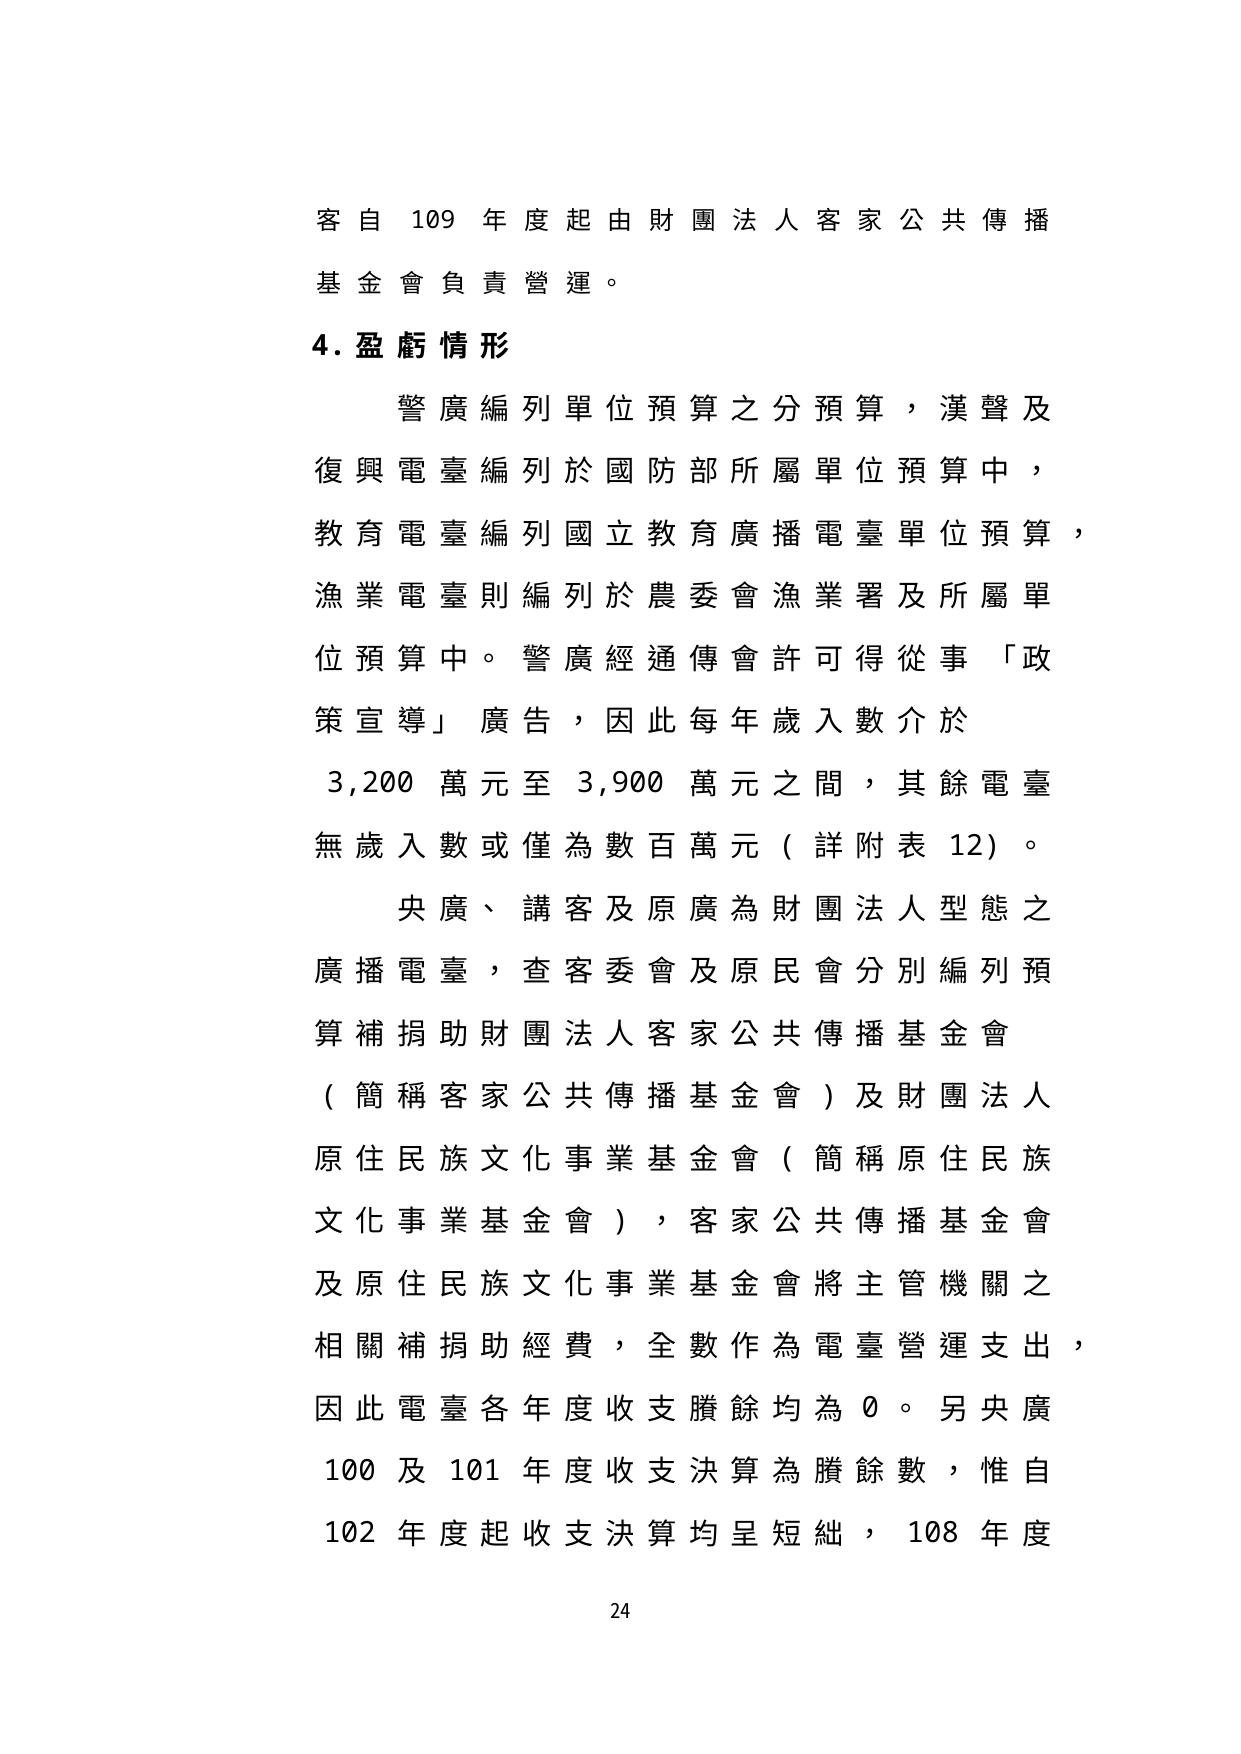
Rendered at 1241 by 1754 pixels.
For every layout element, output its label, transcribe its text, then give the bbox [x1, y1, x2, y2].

text 4.盈虧情形 [271, 302, 1058, 365]
text 客自109年度起由財團法人客家公共傳播基金會負責營運。 [256, 177, 1058, 302]
text 警廣編列單位預算之分預算，漢聲及復興電臺編列於國防部所屬單位預算中，教育電臺編列國立教育廣播電臺單位預算，漁業電臺則編列於農委會漁業署及所屬單位預算中。警廣經通傳會許可得從事「政策宣導」廣告，因此每年歲入數介於3,200萬元至3,900萬元之間，其餘電臺無歲入數或僅為數百萬元(詳附表12)。 [301, 365, 1058, 865]
text 央廣、講客及原廣為財團法人型態之廣播電臺，查客委會及原民會分別編列預算補捐助財團法人客家公共傳播基金會(簡稱客家公共傳播基金會)及財團法人原住民族文化事業基金會(簡稱原住民族文化事業基金會)，客家公共傳播基金會及原住民族文化事業基金會將主管機關之相關補捐助經費，全數作為電臺營運支出，因此電臺各年度收支賸餘均為0。另央廣100及101年度收支決算為賸餘數，惟自102年度起收支決算均呈短絀，108年度決算短絀7,500萬元，109年度預算短絀則預計擴增為1億500萬元(詳附表13)。 [301, 865, 1058, 1552]
